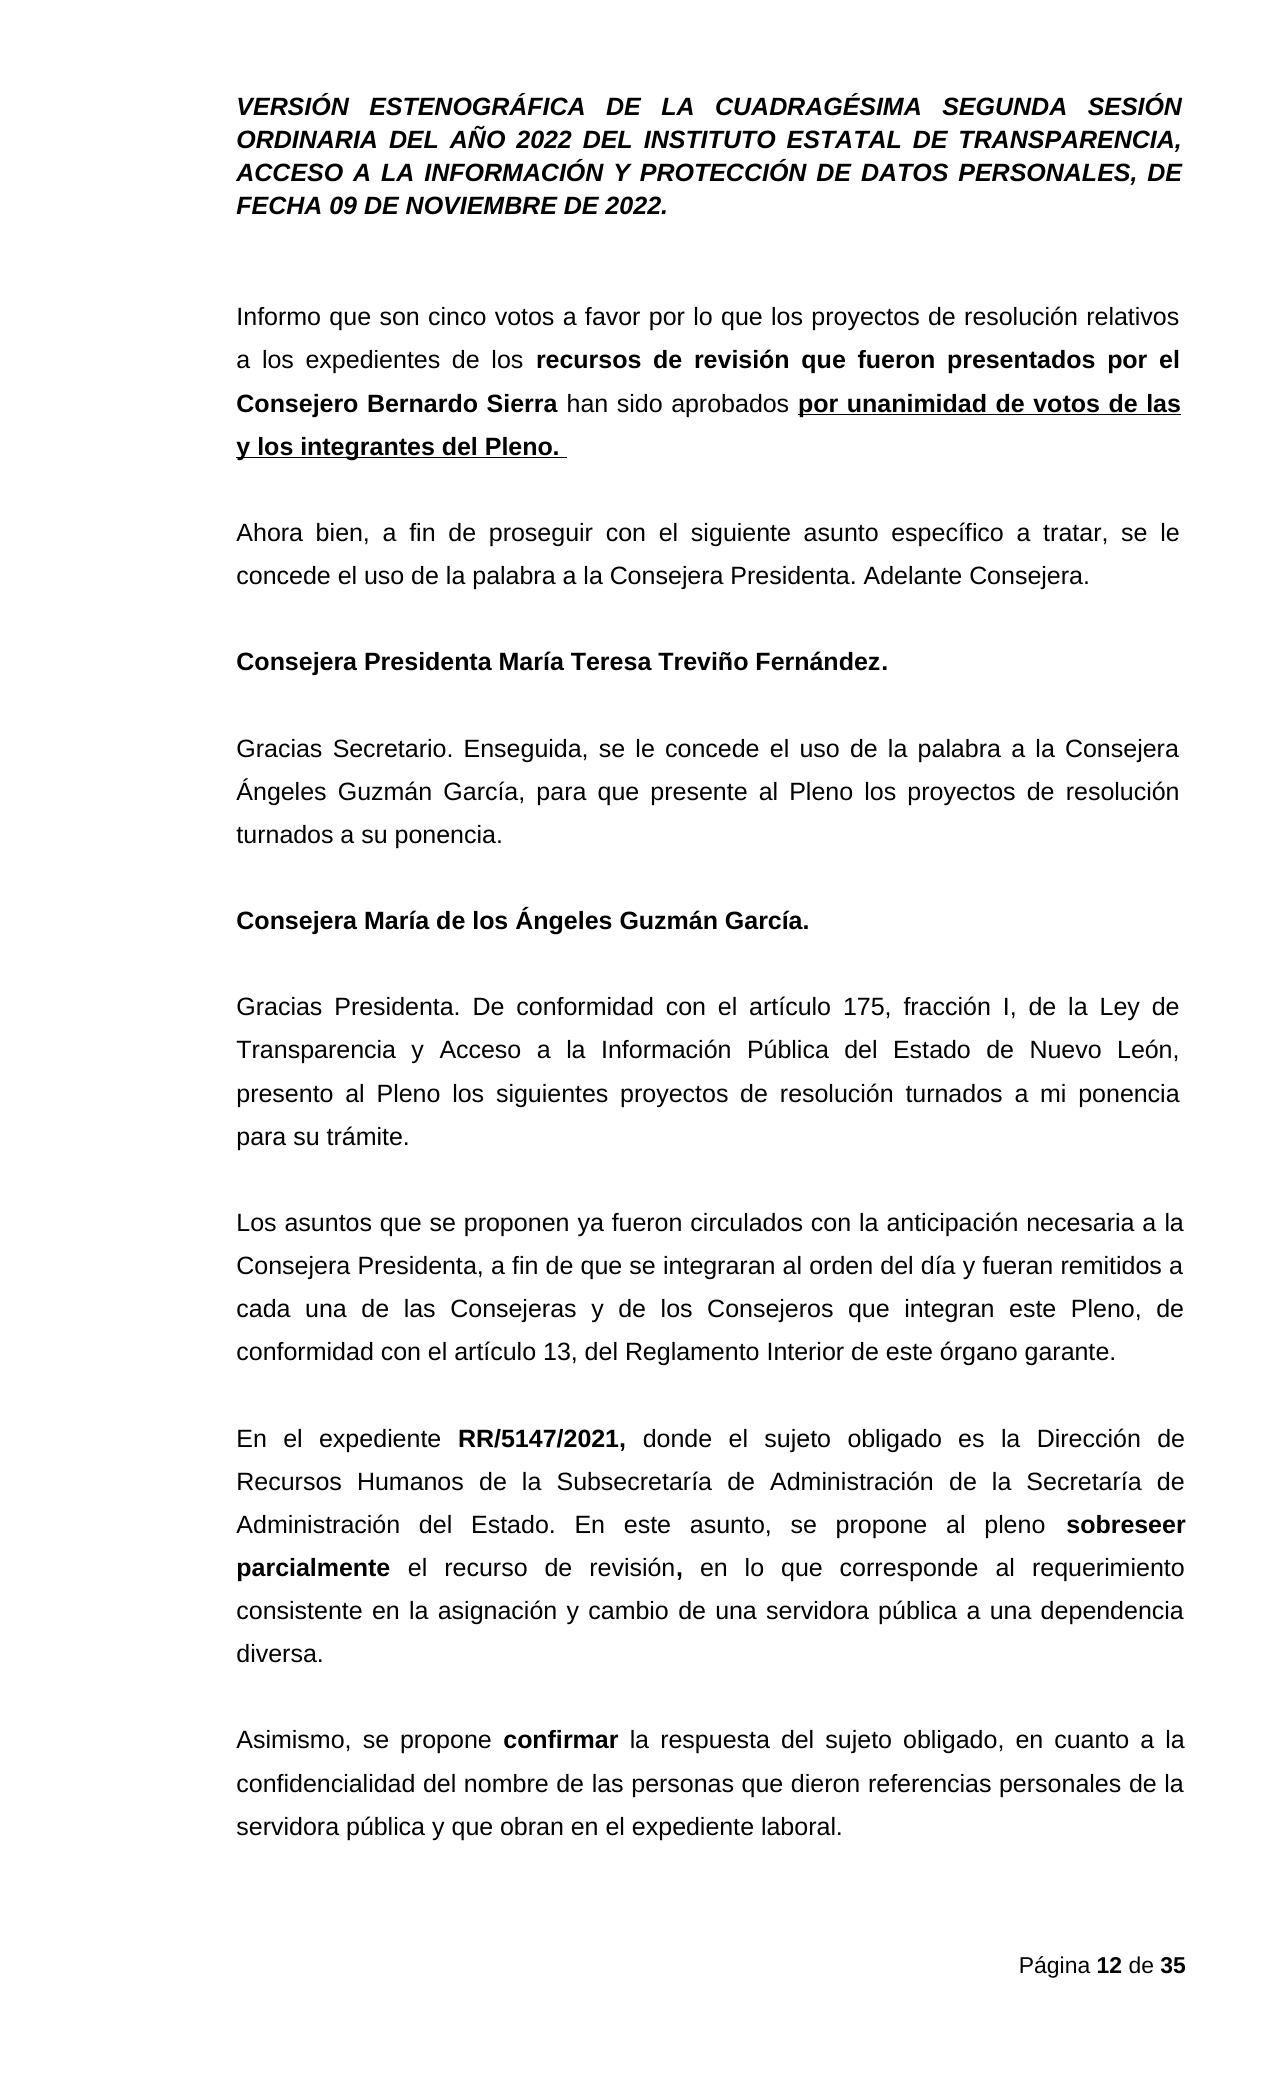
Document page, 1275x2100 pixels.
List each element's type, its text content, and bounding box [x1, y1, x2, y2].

text Gracias Presidenta. De conformidad con el artículo 175, fracción I, de la Ley de Transparencia y Acceso a la Información Pública del Estado de Nuevo León, presento al Pleno los siguientes proyectos de resolución turnados a mi ponencia para su trámite. [236, 992, 1181, 1151]
text Consejera Presidenta María Teresa Treviño Fernández. [236, 647, 1181, 676]
text Los asuntos que se proponen ya fueron circulados con la anticipación necesaria a la Consejera Presidenta, a fin de que se integraran al orden del día y fueran remitidos a cada una de las Consejeras y de los Consejeros que integran este Pleno, de conformidad con el artículo 13, del Reglamento Interior de este órgano garante. [236, 1208, 1186, 1366]
text Informo que son cinco votos a favor por lo que los proyectos de resolución relativos a los expedientes de los recursos de revisión que fueron presentados por el Consejero Bernardo Sierra han sido aprobados por unanimidad de votos de las y los integrantes del Pleno. [236, 302, 1181, 461]
text En el expediente RR/5147/2021, donde el sujeto obligado es la Dirección de Recursos Humanos de la Subsecretaría de Administración de la Secretaría de Administración del Estado. En este asunto, se propone al pleno sobreseer parcialmente el recurso de revisión, en lo que corresponde al requerimiento consistente en la asignación y cambio de una servidora pública a una dependencia diversa. [236, 1424, 1186, 1668]
text Ahora bien, a fin de proseguir con el siguiente asunto específico a tratar, se le concede el uso de la palabra a la Consejera Presidenta. Adelante Consejera. [236, 518, 1181, 590]
text Consejera María de los Ángeles Guzmán García. [236, 906, 1181, 935]
text Gracias Secretario. Enseguida, se le concede el uso de la palabra a la Consejera Ángeles Guzmán García, para que presente al Pleno los proyectos de resolución turnados a su ponencia. [236, 734, 1181, 849]
text Asimismo, se propone confirmar la respuesta del sujeto obligado, en cuanto a la confidencialidad del nombre de las personas que dieron referencias personales de la servidora pública y que obran en el expediente laboral. [236, 1726, 1186, 1841]
